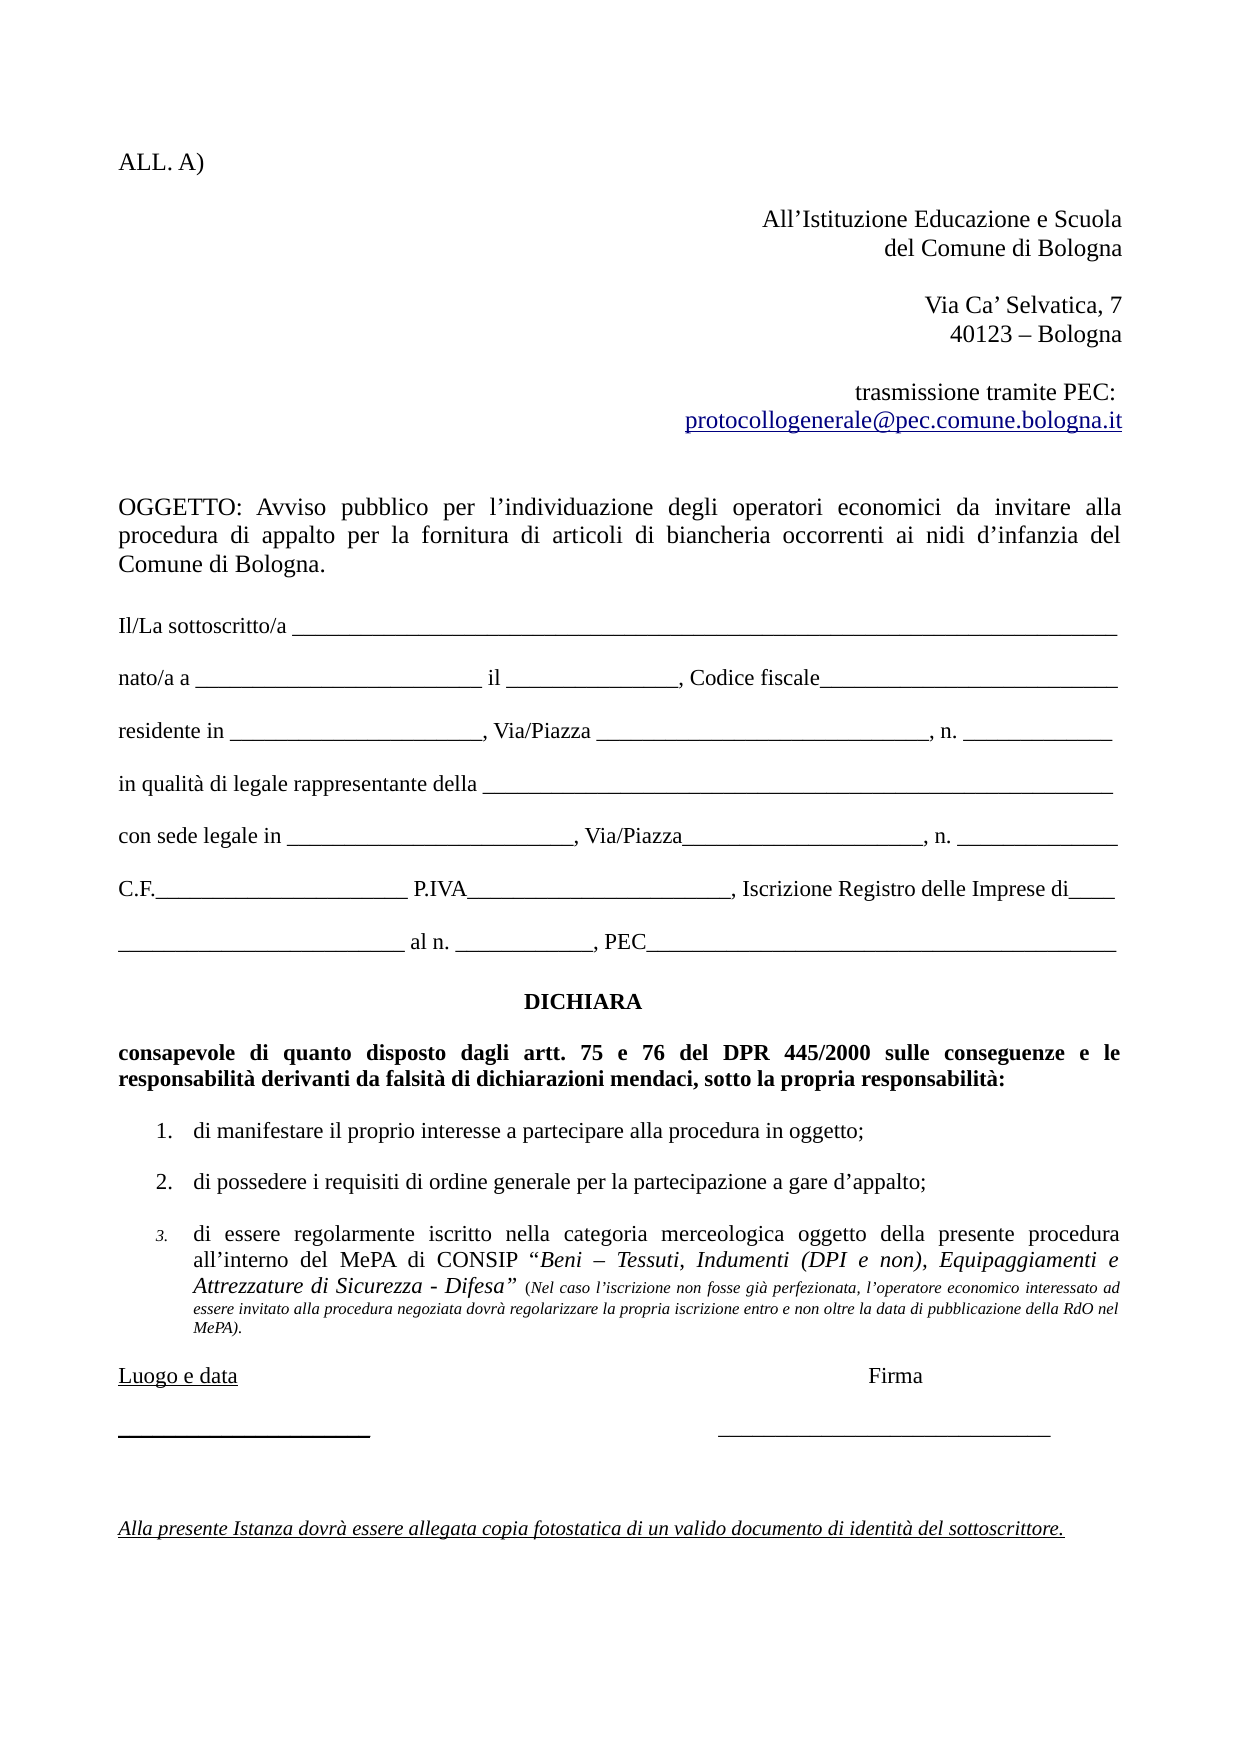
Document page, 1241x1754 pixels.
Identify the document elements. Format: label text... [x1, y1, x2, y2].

text del Comune di Bologna [118, 233, 1122, 262]
text Il/La sottoscritto/a ________________________________________________________________________ [118, 612, 1122, 638]
list di possedere i requisiti di ordine generale per la partecipazione a gare d’appalto; [156, 1168, 1122, 1194]
text con sede legale in _________________________, Via/Piazza_____________________, n. ______________ [118, 822, 1122, 849]
list di manifestare il proprio interesse a partecipare alla procedura in oggetto; [156, 1117, 1122, 1143]
text consapevole di quanto disposto dagli artt. 75 e 76 del DPR 445/2000 sulle conseguenze e le responsabilità derivanti da falsità di dichiarazioni mendaci, sotto la propria responsabilità: [118, 1039, 1122, 1092]
text ______________________ _____________________________ [118, 1413, 1122, 1440]
text protocollogenerale@pec.comune.bologna.it [118, 406, 1122, 434]
text residente in ______________________, Via/Piazza _____________________________, n. _____________ [118, 717, 1122, 743]
text in qualità di legale rappresentante della _______________________________________________________ [118, 770, 1122, 796]
text Via Ca’ Selvatica, 7 [118, 291, 1122, 319]
text nato/a a _________________________ il _______________, Codice fiscale__________________________ [118, 664, 1122, 691]
text OGGETTO: Avviso pubblico per l’individuazione degli operatori economici da invitare alla procedura di appalto per la fornitura di articoli di biancheria occorrenti ai nidi d’infanzia del Comune di Bologna. [118, 492, 1122, 578]
text All’Istituzione Educazione e Scuola [118, 204, 1122, 233]
text C.F.______________________ P.IVA_______________________, Iscrizione Registro delle Imprese di____ [118, 875, 1122, 902]
text Luogo e data Firma [118, 1362, 1122, 1388]
text _________________________ al n. ____________, PEC_________________________________________ [118, 928, 1122, 954]
text trasmissione tramite PEC: [118, 377, 1122, 406]
list di essere regolarmente iscritto nella categoria merceologica oggetto della presente procedura all’interno del MePA di CONSIP “Beni – Tessuti, Indumenti (DPI e non), Equipaggiamenti e Attrezzature di Sicurezza - Difesa” (Nel caso l’iscrizione non fosse già perfezionata, l’operatore economico interessato ad essere invitato alla procedura negoziata dovrà regolarizzare la propria iscrizione entro e non oltre la data di pubblicazione della RdO nel MePA). [156, 1219, 1122, 1337]
text DICHIARA [118, 988, 1048, 1014]
text ALL. A) [118, 147, 1122, 176]
text 40123 – Bologna [118, 319, 1122, 348]
text Alla presente Istanza dovrà essere allegata copia fotostatica di un valido documento di identità del sottoscrittore. [118, 1516, 1122, 1540]
